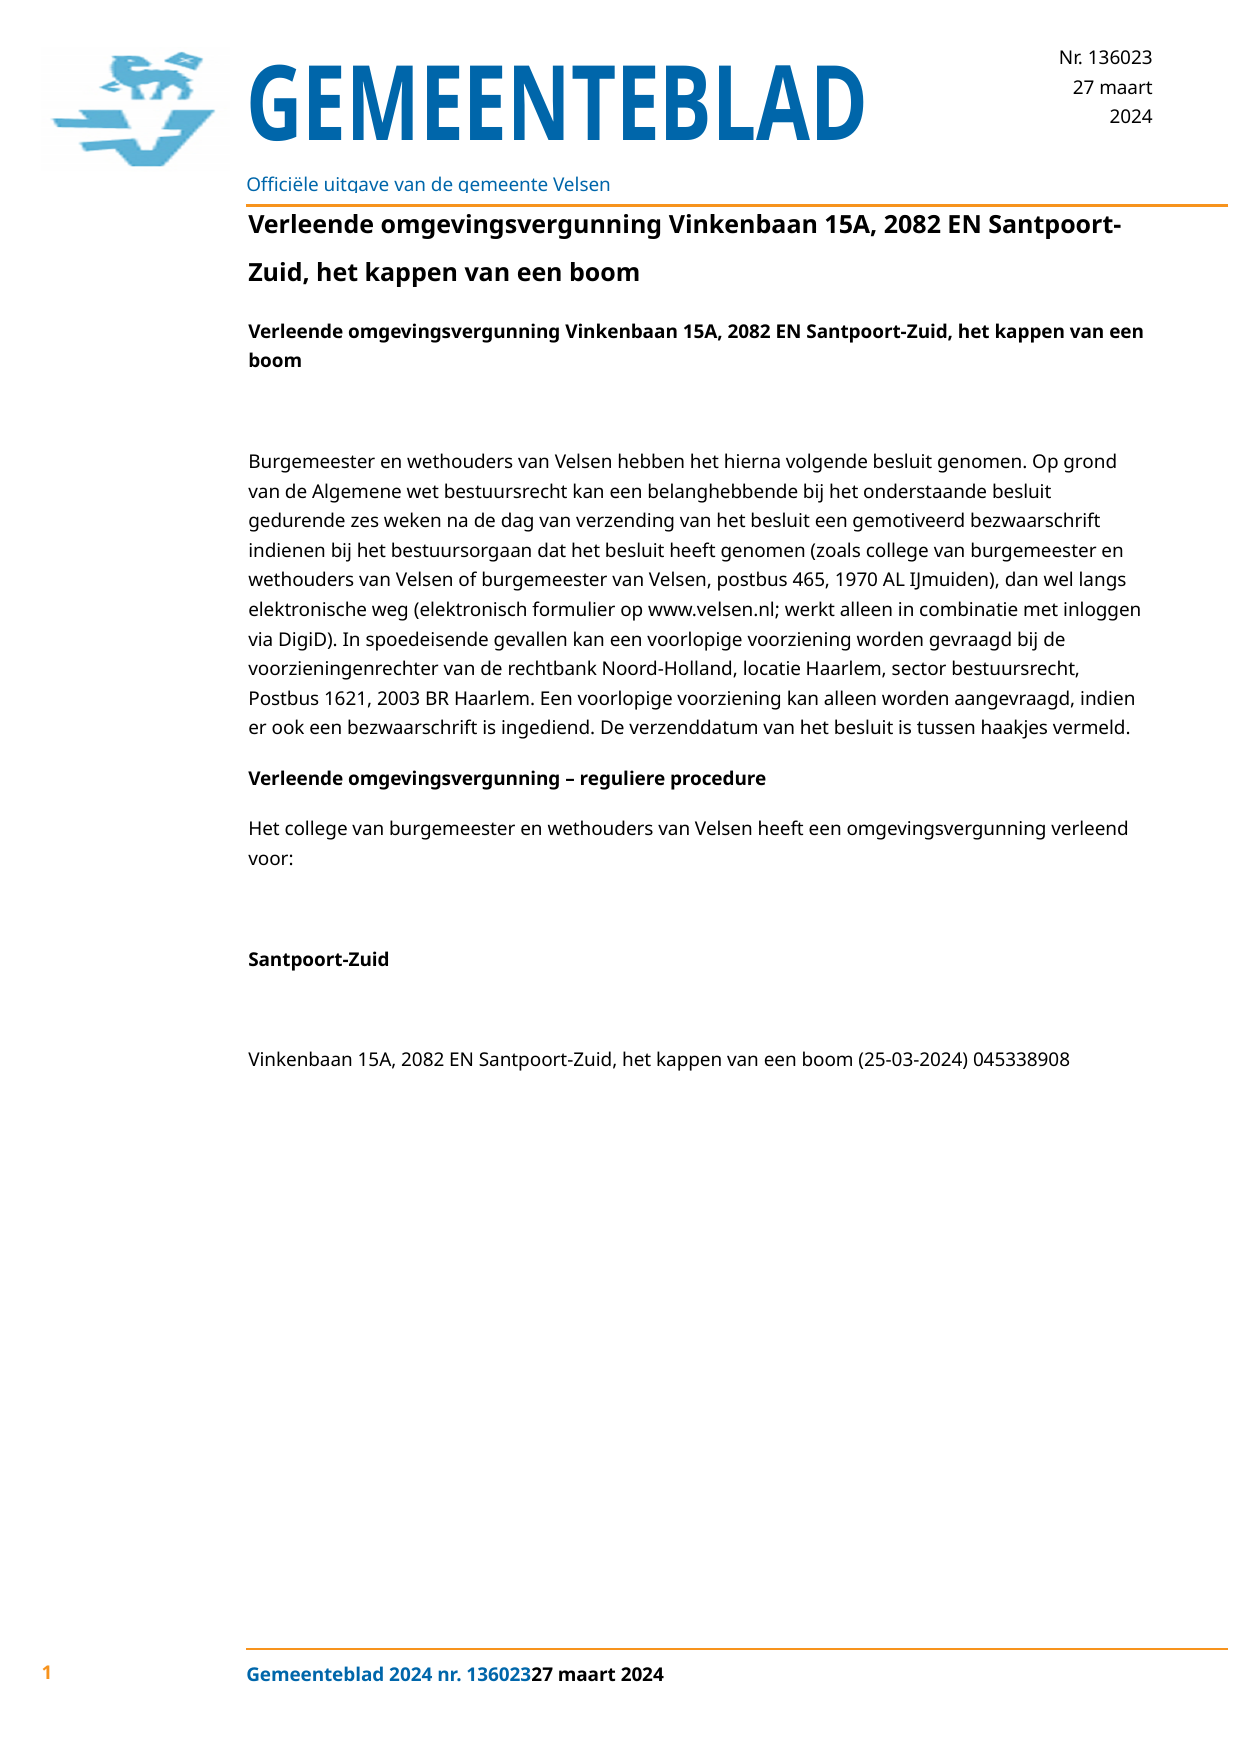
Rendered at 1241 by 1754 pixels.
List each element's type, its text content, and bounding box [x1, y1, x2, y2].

text Santpoort-Zuid [248, 946, 1152, 972]
text Verleende omgevingsvergunning Vinkenbaan 15A, 2082 EN Santpoort-Zuid, het kappen van een boom [248, 207, 1152, 288]
text Verleende omgevingsvergunning – reguliere procedure [248, 765, 1152, 791]
text Vinkenbaan 15A, 2082 EN Santpoort-Zuid, het kappen van een boom (25-03-2024) 045338908 [248, 1047, 1152, 1072]
picture [41, 47, 231, 172]
text Het college van burgemeester en wethouders van Velsen heeft een omgevingsvergunning verleend voor: [248, 815, 1152, 871]
text Burgemeester en wethouders van Velsen hebben het hierna volgende besluit genomen. Op grond van de Algemene wet bestuursrecht kan een belanghebbende bij het onderstaande besluit gedurende zes weken na de dag van verzending van het besluit een gemotiveerd bezwaarschrift indienen bij het bestuursorgaan dat het besluit heeft genomen (zoals college van burgemeester en wethouders van Velsen of burgemeester van Velsen, postbus 465, 1970 AL IJmuiden), dan wel langs elektronische weg (elektronisch formulier op www.velsen.nl; werkt alleen in combinatie met inloggen via DigiD). In spoedeisende gevallen kan een voorlopige voorziening worden gevraagd bij de voorzieningenrechter van de rechtbank Noord-Holland, locatie Haarlem, sector bestuursrecht, Postbus 1621, 2003 BR Haarlem. Een voorlopige voorziening kan alleen worden aangevraagd, indien er ook een bezwaarschrift is ingediend. De verzenddatum van het besluit is tussen haakjes vermeld. [248, 448, 1152, 740]
text Verleende omgevingsvergunning Vinkenbaan 15A, 2082 EN Santpoort-Zuid, het kappen van een boom [248, 318, 1152, 373]
